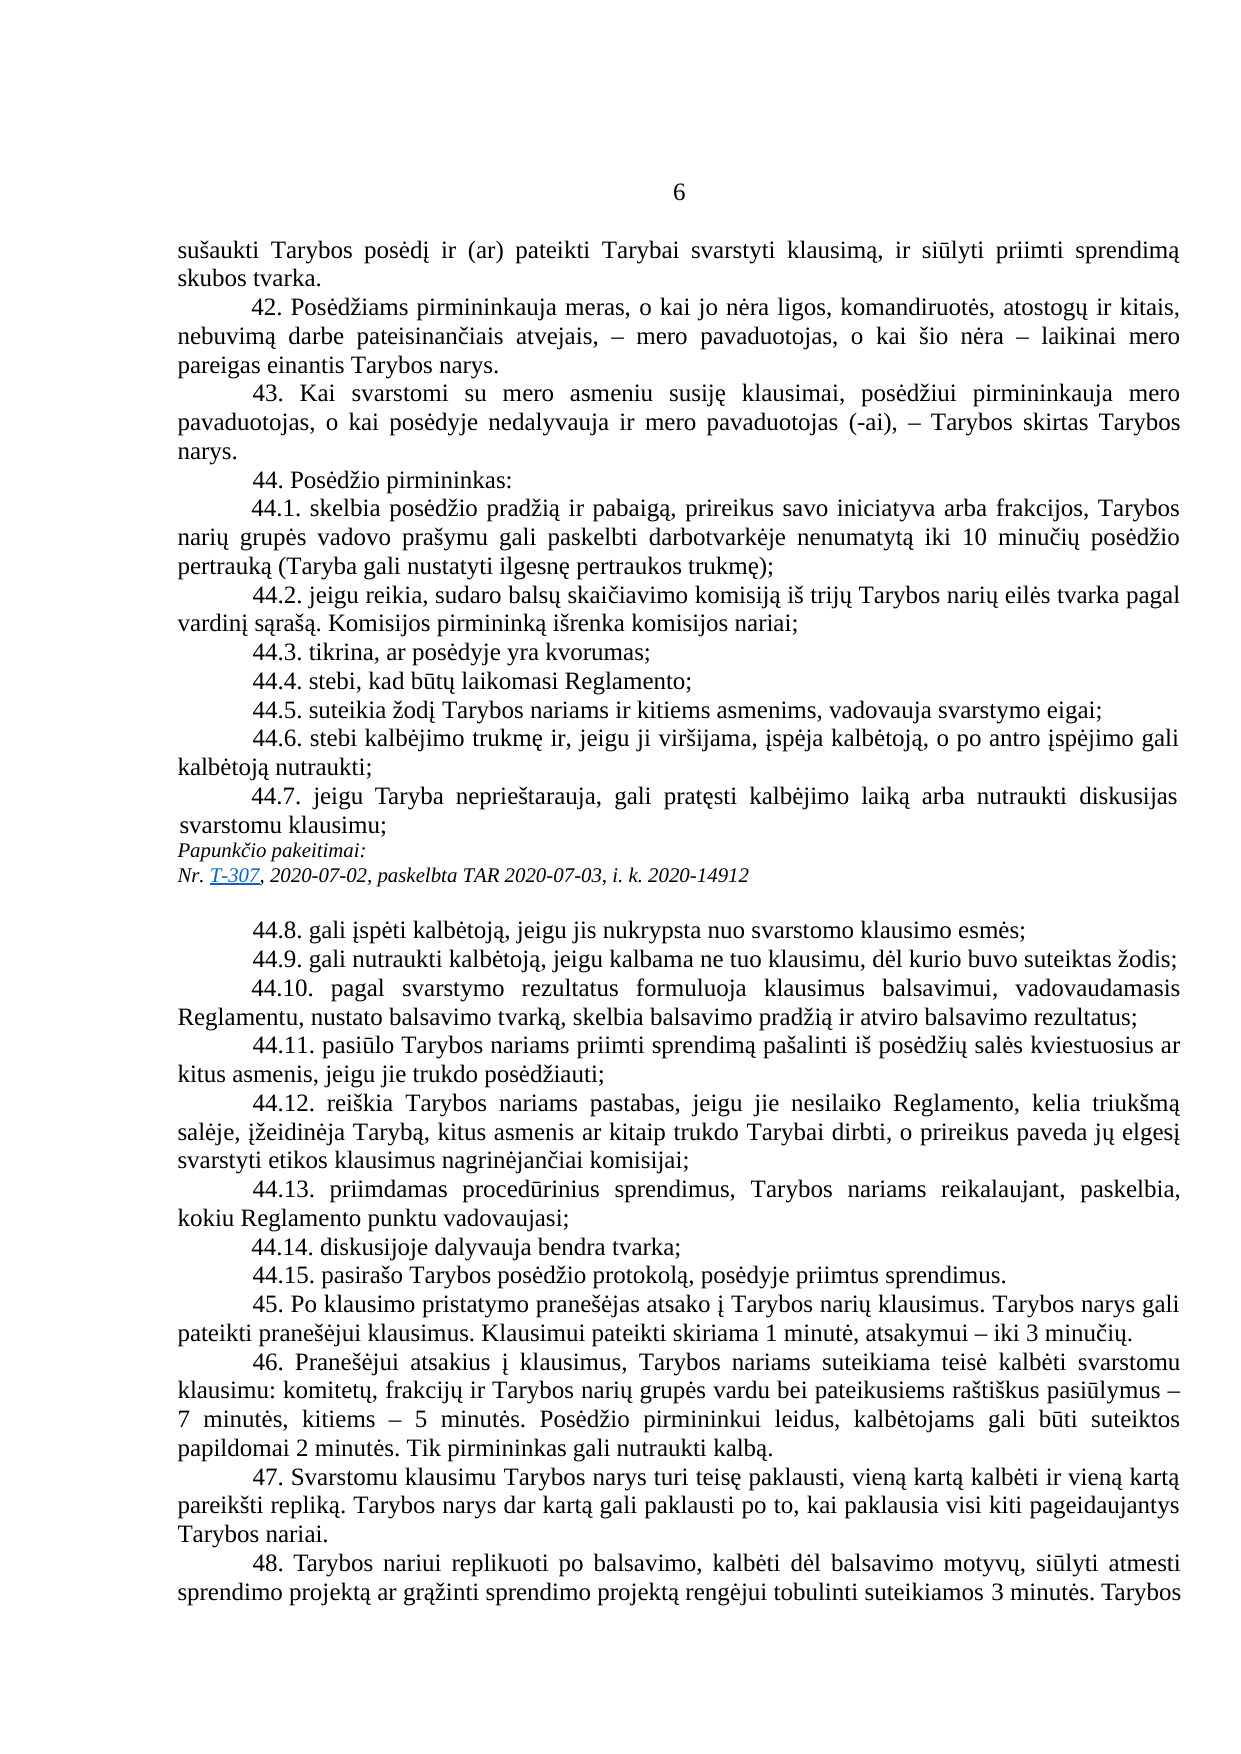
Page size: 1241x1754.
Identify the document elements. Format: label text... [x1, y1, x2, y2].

text 44.6. stebi kalbėjimo trukmę ir, jeigu ji viršijama, įspėja kalbėtoją, o po antro įspėjimo gali kalbėtoją nutraukti; [177, 723, 1181, 781]
text 44.11. pasiūlo Tarybos nariams priimti sprendimą pašalinti iš posėdžių salės kviestuosius ar kitus asmenis, jeigu jie trukdo posėdžiauti; [177, 1030, 1181, 1088]
text 47. Svarstomu klausimu Tarybos narys turi teisę paklausti, vieną kartą kalbėti ir vieną kartą pareikšti repliką. Tarybos narys dar kartą gali paklausti po to, kai paklausia visi kiti pageidaujantys Tarybos nariai. [177, 1462, 1181, 1548]
text 43. Kai svarstomi su mero asmeniu susiję klausimai, posėdžiui pirmininkauja mero pavaduotojas, o kai posėdyje nedalyvauja ir mero pavaduotojas (-ai), – Tarybos skirtas Tarybos narys. [177, 378, 1181, 465]
text 44.12. reiškia Tarybos nariams pastabas, jeigu jie nesilaiko Reglamento, kelia triukšmą salėje, įžeidinėja Tarybą, kitus asmenis ar kitaip trukdo Tarybai dirbti, o prireikus paveda jų elgesį svarstyti etikos klausimus nagrinėjančiai komisijai; [177, 1088, 1181, 1174]
text sušaukti Tarybos posėdį ir (ar) pateikti Tarybai svarstyti klausimą, ir siūlyti priimti sprendimą skubos tvarka. [177, 235, 1181, 292]
text 44. Posėdžio pirmininkas: [177, 465, 1181, 493]
text 45. Po klausimo pristatymo pranešėjas atsako į Tarybos narių klausimus. Tarybos narys gali pateikti pranešėjui klausimus. Klausimui pateikti skiriama 1 minutė, atsakymui – iki 3 minučių. [177, 1289, 1181, 1347]
text 44.9. gali nutraukti kalbėtoją, jeigu kalbama ne tuo klausimu, dėl kurio buvo suteiktas žodis; [177, 944, 1181, 973]
text 44.14. diskusijoje dalyvauja bendra tvarka; [251, 1232, 1181, 1260]
text Nr. T-307, 2020-07-02, paskelbta TAR 2020-07-03, i. k. 2020-14912 [177, 862, 1181, 887]
text 44.7. jeigu Taryba neprieštarauja, gali pratęsti kalbėjimo laiką arba nutraukti diskusijas svarstomu klausimu; [179, 781, 1179, 838]
text 44.8. gali įspėti kalbėtoją, jeigu jis nukrypsta nuo svarstomo klausimo esmės; [177, 915, 1181, 944]
text 44.13. priimdamas procedūrinius sprendimus, Tarybos nariams reikalaujant, paskelbia, kokiu Reglamento punktu vadovaujasi; [177, 1174, 1181, 1232]
text Papunkčio pakeitimai: [177, 838, 1181, 862]
text 42. Posėdžiams pirmininkauja meras, o kai jo nėra ligos, komandiruotės, atostogų ir kitais, nebuvimą darbe pateisinančiais atvejais, – mero pavaduotojas, o kai šio nėra – laikinai mero pareigas einantis Tarybos narys. [177, 292, 1181, 378]
text 46. Pranešėjui atsakius į klausimus, Tarybos nariams suteikiama teisė kalbėti svarstomu klausimu: komitetų, frakcijų ir Tarybos narių grupės vardu bei pateikusiems raštiškus pasiūlymus – 7 minutės, kitiems – 5 minutės. Posėdžio pirmininkui leidus, kalbėtojams gali būti suteiktos papildomai 2 minutės. Tik pirmininkas gali nutraukti kalbą. [177, 1347, 1181, 1462]
text 44.1. skelbia posėdžio pradžią ir pabaigą, prireikus savo iniciatyva arba frakcijos, Tarybos narių grupės vadovo prašymu gali paskelbti darbotvarkėje nenumatytą iki 10 minučių posėdžio pertrauką (Taryba gali nustatyti ilgesnę pertraukos trukmę); [177, 493, 1181, 580]
text 44.4. stebi, kad būtų laikomasi Reglamento; [177, 666, 1181, 695]
text 48. Tarybos nariui replikuoti po balsavimo, kalbėti dėl balsavimo motyvų, siūlyti atmesti sprendimo projektą ar grąžinti sprendimo projektą rengėjui tobulinti suteikiamos 3 minutės. Tarybos [177, 1548, 1181, 1605]
text 44.2. jeigu reikia, sudaro balsų skaičiavimo komisiją iš trijų Tarybos narių eilės tvarka pagal vardinį sąrašą. Komisijos pirmininką išrenka komisijos nariai; [177, 580, 1181, 637]
text 44.15. pasirašo Tarybos posėdžio protokolą, posėdyje priimtus sprendimus. [177, 1260, 1181, 1289]
text 44.3. tikrina, ar posėdyje yra kvorumas; [177, 637, 1181, 666]
text 44.5. suteikia žodį Tarybos nariams ir kitiems asmenims, vadovauja svarstymo eigai; [177, 695, 1181, 723]
text 44.10. pagal svarstymo rezultatus formuluoja klausimus balsavimui, vadovaudamasis Reglamentu, nustato balsavimo tvarką, skelbia balsavimo pradžią ir atviro balsavimo rezultatus; [177, 973, 1181, 1030]
